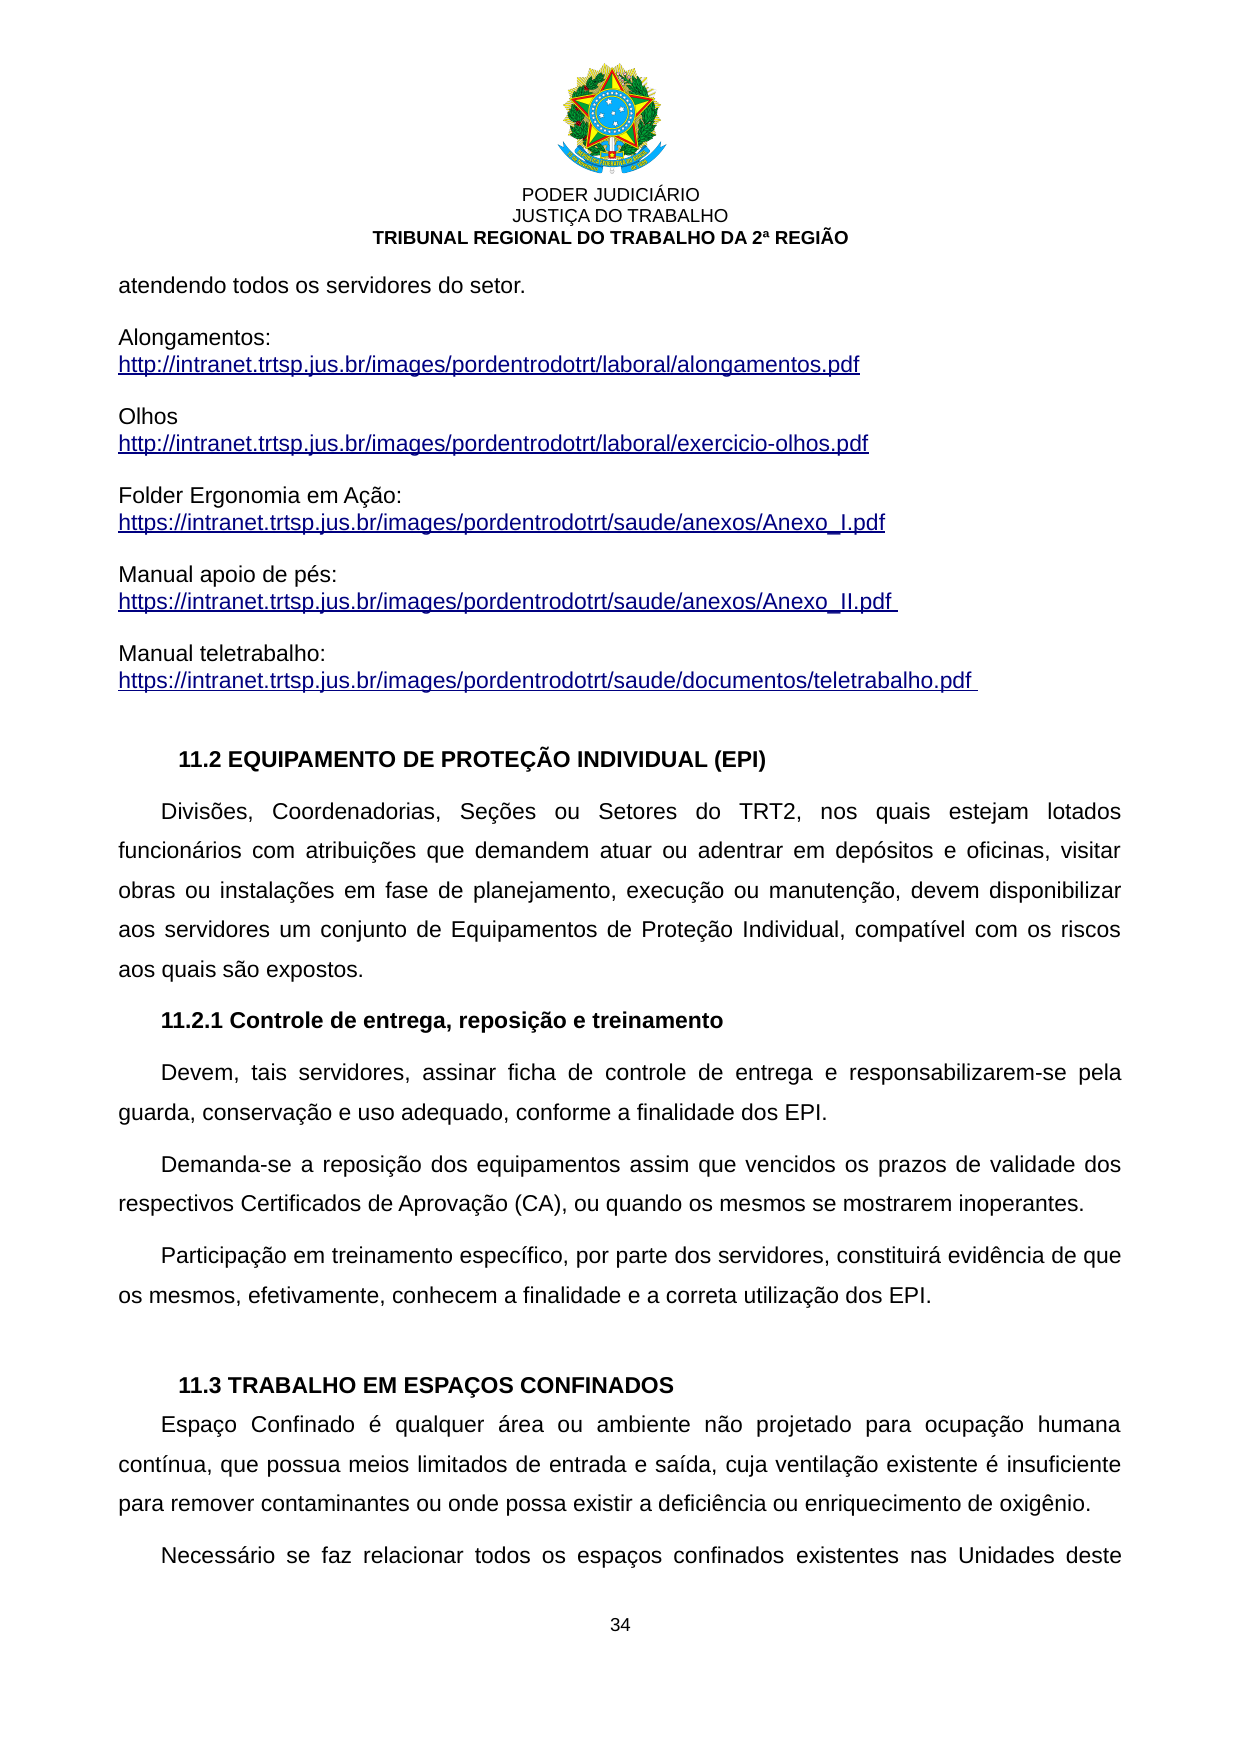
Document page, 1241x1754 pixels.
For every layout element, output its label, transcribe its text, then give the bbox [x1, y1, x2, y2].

text Manual teletrabalho: [118, 640, 1122, 667]
text http://intranet.trtsp.jus.br/images/pordentrodotrt/laboral/alongamentos.pdf [118, 351, 1122, 377]
text atendendo todos os servidores do setor. [118, 272, 1122, 299]
subtitle 11.2 EQUIPAMENTO DE PROTEÇÃO INDIVIDUAL (EPI) [118, 746, 1122, 772]
text http://intranet.trtsp.jus.br/images/pordentrodotrt/laboral/exercicio-olhos.pdf [118, 429, 1122, 456]
text https://intranet.trtsp.jus.br/images/pordentrodotrt/saude/anexos/Anexo_I.pdf [118, 509, 1122, 535]
text Olhos [118, 403, 1122, 429]
text Necessário se faz relacionar todos os espaços confinados existentes nas Unidades deste [118, 1542, 1122, 1568]
text Folder Ergonomia em Ação: [118, 482, 1122, 509]
text https://intranet.trtsp.jus.br/images/pordentrodotrt/saude/anexos/Anexo_II.pdf [118, 588, 1122, 614]
text Divisões, Coordenadorias, Seções ou Setores do TRT2, nos quais estejam lotados funcionários com atribuições que demandem atuar ou adentrar em depósitos e oficinas, visitar obras ou instalações em fase de planejamento, execução ou manutenção, devem disponibilizar aos servidores um conjunto de Equipamentos de Proteção Individual, compatível com os riscos aos quais são expostos. [118, 798, 1122, 982]
text Manual apoio de pés: [118, 561, 1122, 588]
text Devem, tais servidores, assinar ficha de controle de entrega e responsabilizarem-se pela guarda, conservação e uso adequado, conforme a finalidade dos EPI. [118, 1059, 1122, 1125]
subtitle 11.3 TRABALHO EM ESPAÇOS CONFINADOS [118, 1372, 1122, 1399]
text 11.2.1 Controle de entrega, reposição e treinamento [118, 1007, 1122, 1034]
text Demanda-se a reposição dos equipamentos assim que vencidos os prazos de validade dos respectivos Certificados de Aprovação (CA), ou quando os mesmos se mostrarem inoperantes. [118, 1151, 1122, 1217]
text Alongamentos: [118, 324, 1122, 351]
text https://intranet.trtsp.jus.br/images/pordentrodotrt/saude/documentos/teletrabalho.pdf [118, 667, 1122, 693]
text Participação em treinamento específico, por parte dos servidores, constituirá evidência de que os mesmos, efetivamente, conhecem a finalidade e a correta utilização dos EPI. [118, 1242, 1122, 1308]
text Espaço Confinado é qualquer área ou ambiente não projetado para ocupação humana contínua, que possua meios limitados de entrada e saída, cuja ventilação existente é insuficiente para remover contaminantes ou onde possa existir a deficiência ou enriquecimento de oxigênio. [118, 1411, 1122, 1516]
